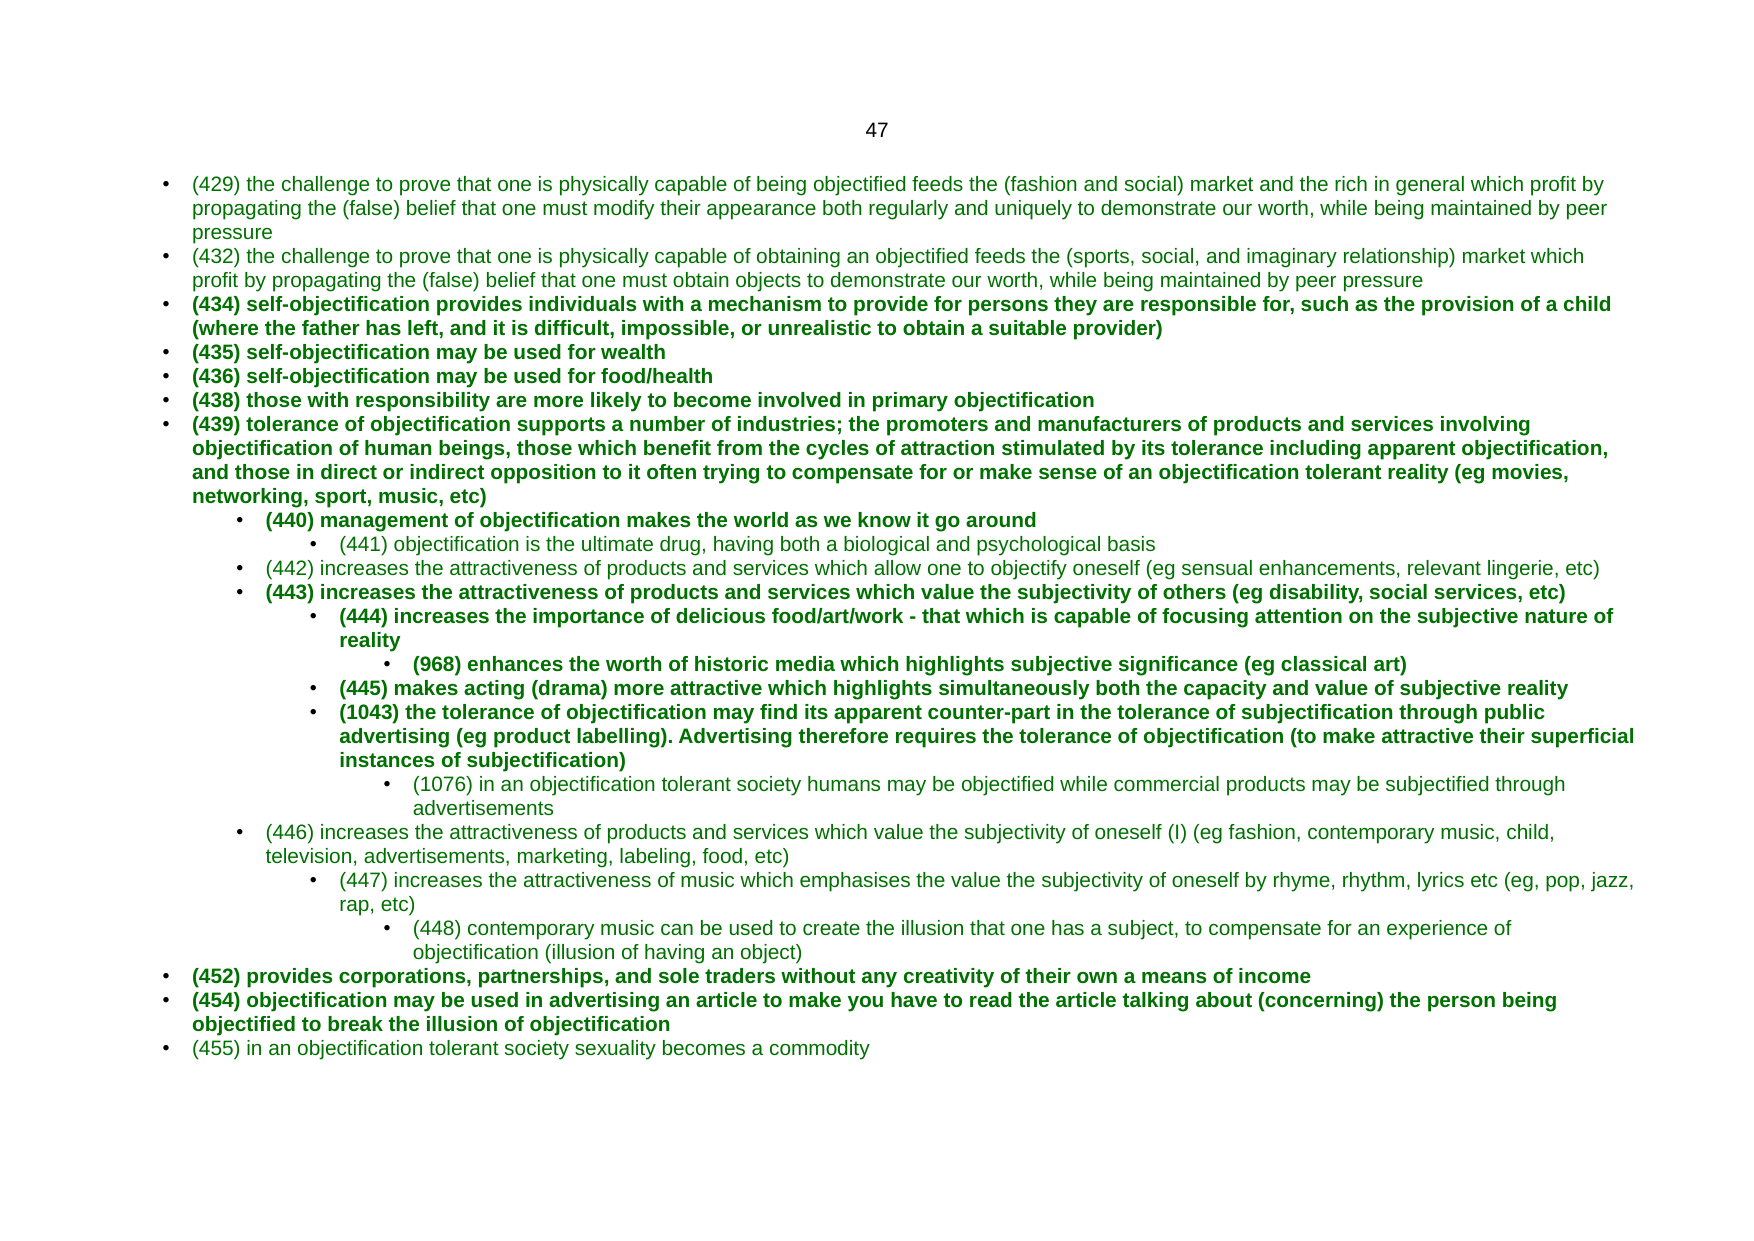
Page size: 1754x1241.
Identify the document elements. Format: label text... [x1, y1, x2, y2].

list (452) provides corporations, partnerships, and sole traders without any creativity of their own a means of income [162, 964, 1636, 988]
list (438) those with responsibility are more likely to become involved in primary objectification [162, 388, 1636, 412]
list (432) the challenge to prove that one is physically capable of obtaining an objectified feeds the (sports, social, and imaginary relationship) market which profit by propagating the (false) belief that one must obtain objects to demonstrate our worth, while being maintained by peer pressure [162, 243, 1636, 292]
list (968) enhances the worth of historic media which highlights subjective significance (eg classical art) [383, 652, 1636, 676]
list (448) contemporary music can be used to create the illusion that one has a subject, to compensate for an experience of objectification (illusion of having an object) [383, 916, 1636, 964]
list (439) tolerance of objectification supports a number of industries; the promoters and manufacturers of products and services involving objectification of human beings, those which benefit from the cycles of attraction stimulated by its tolerance including apparent objectification, and those in direct or indirect opposition to it often trying to compensate for or make sense of an objectification tolerant reality (eg movies, networking, sport, music, etc) [162, 412, 1636, 508]
list (440) management of objectification makes the world as we know it go around [236, 508, 1636, 532]
list (441) objectification is the ultimate drug, having both a biological and psychological basis [309, 532, 1636, 556]
list (455) in an objectification tolerant society sexuality becomes a commodity [162, 1036, 1636, 1060]
list (429) the challenge to prove that one is physically capable of being objectified feeds the (fashion and social) market and the rich in general which profit by propagating the (false) belief that one must modify their appearance both regularly and uniquely to demonstrate our worth, while being maintained by peer pressure [162, 172, 1636, 243]
list (436) self-objectification may be used for food/health [162, 364, 1636, 388]
list (446) increases the attractiveness of products and services which value the subjectivity of oneself (I) (eg fashion, contemporary music, child, television, advertisements, marketing, labeling, food, etc) [236, 820, 1636, 868]
list (445) makes acting (drama) more attractive which highlights simultaneously both the capacity and value of subjective reality [309, 676, 1636, 700]
list (435) self-objectification may be used for wealth [162, 339, 1636, 364]
list (1043) the tolerance of objectification may find its apparent counter-part in the tolerance of subjectification through public advertising (eg product labelling). Advertising therefore requires the tolerance of objectification (to make attractive their superficial instances of subjectification) [309, 700, 1636, 772]
list (443) increases the attractiveness of products and services which value the subjectivity of others (eg disability, social services, etc) [236, 580, 1636, 604]
list (447) increases the attractiveness of music which emphasises the value the subjectivity of oneself by rhyme, rhythm, lyrics etc (eg, pop, jazz, rap, etc) [309, 868, 1636, 916]
list (444) increases the importance of delicious food/art/work - that which is capable of focusing attention on the subjective nature of reality [309, 604, 1636, 652]
list (454) objectification may be used in advertising an article to make you have to read the article talking about (concerning) the person being objectified to break the illusion of objectification [162, 988, 1636, 1036]
list (434) self-objectification provides individuals with a mechanism to provide for persons they are responsible for, such as the provision of a child (where the father has left, and it is difficult, impossible, or unrealistic to obtain a suitable provider) [162, 292, 1636, 339]
list (1076) in an objectification tolerant society humans may be objectified while commercial products may be subjectified through advertisements [383, 772, 1636, 820]
list (442) increases the attractiveness of products and services which allow one to objectify oneself (eg sensual enhancements, relevant lingerie, etc) [236, 556, 1636, 580]
